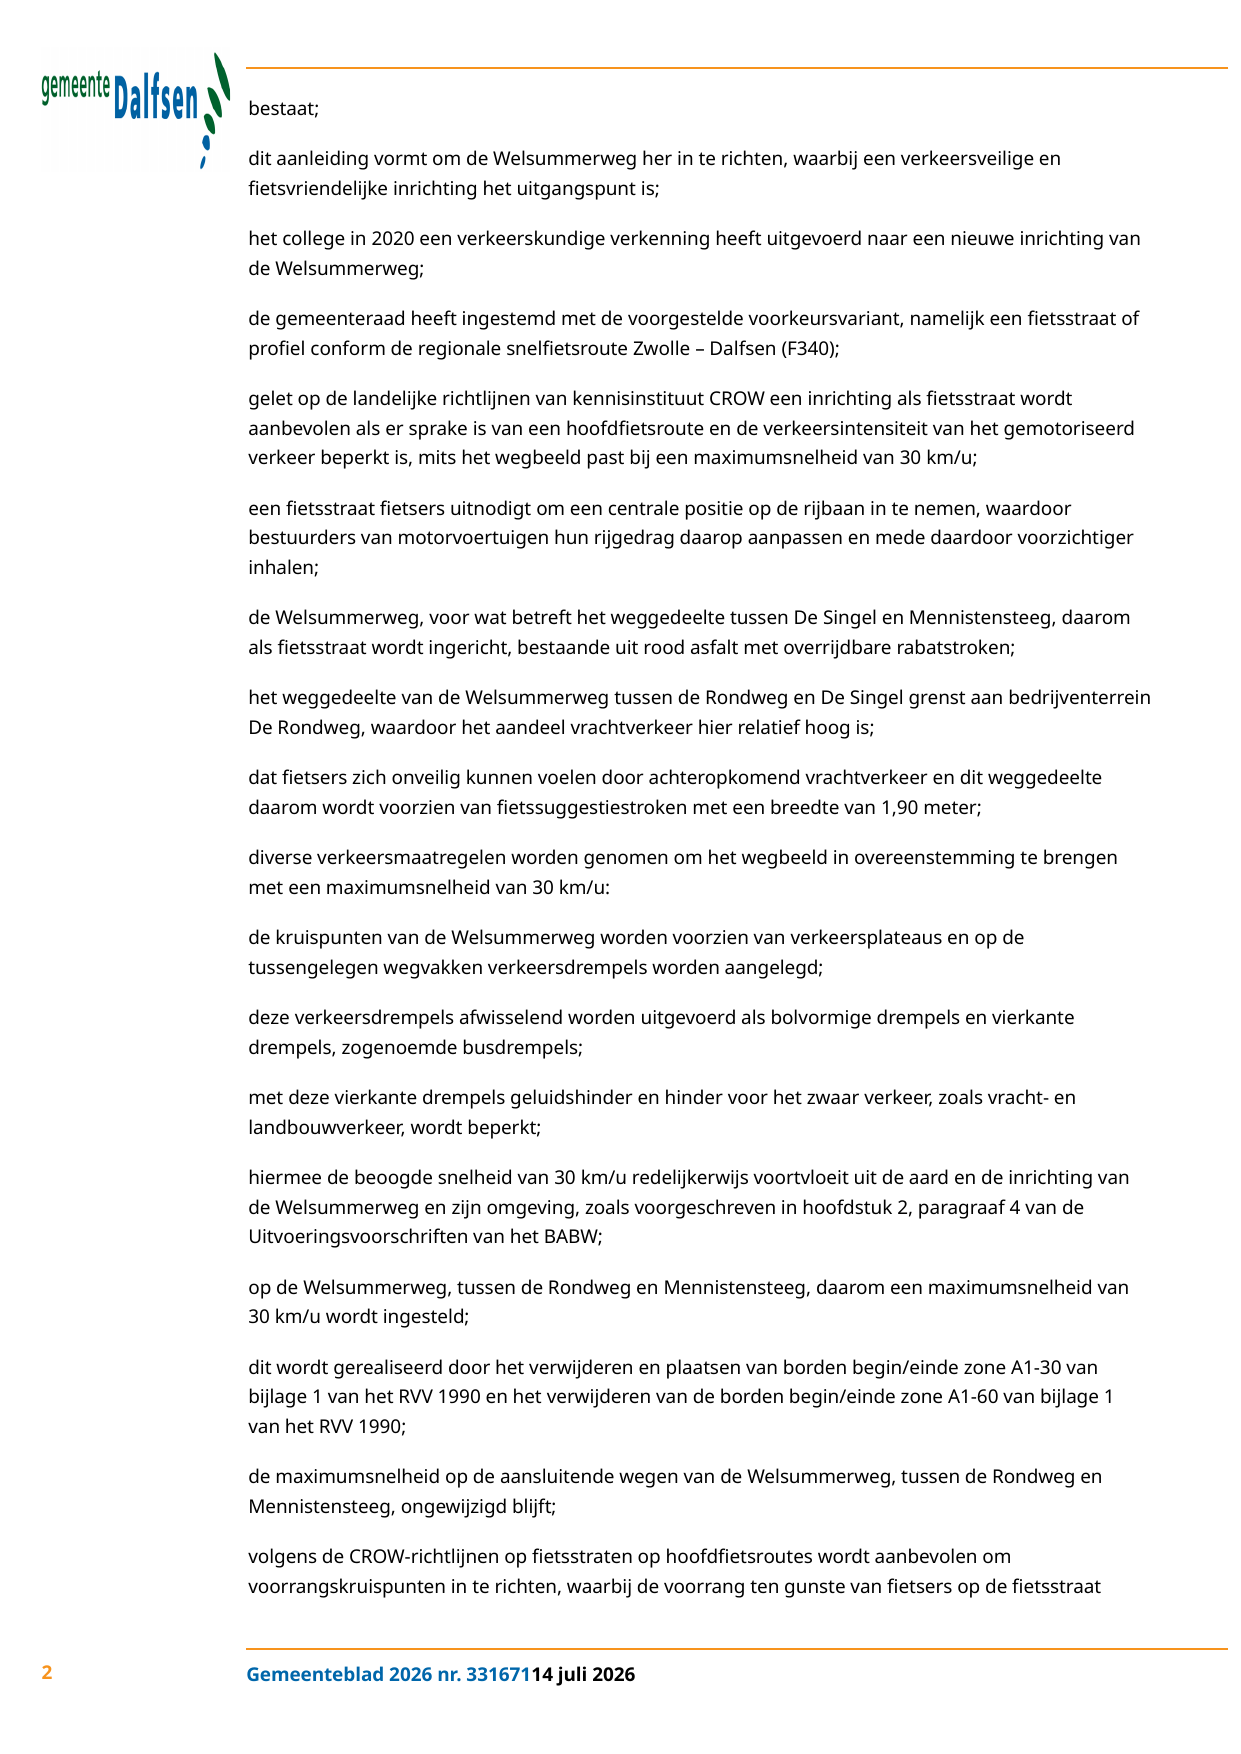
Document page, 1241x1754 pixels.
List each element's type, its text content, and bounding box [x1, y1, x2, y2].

text op de Welsummerweg, tussen de Rondweg en Mennistensteeg, daarom een maximumsnelheid van 30 km/u wordt ingesteld; [248, 1274, 1152, 1329]
text een fietsstraat fietsers uitnodigt om een centrale positie op de rijbaan in te nemen, waardoor bestuurders van motorvoertuigen hun rijgedrag daarop aanpassen en mede daardoor voorzichtiger inhalen; [248, 495, 1152, 580]
text bestaat; [248, 95, 1152, 121]
text dat fietsers zich onveilig kunnen voelen door achteropkomend vrachtverkeer en dit weggedeelte daarom wordt voorzien van fietssuggestiestroken met een breedte van 1,90 meter; [248, 764, 1152, 820]
text dit aanleiding vormt om de Welsummerweg her in te richten, waarbij een verkeersveilige en fietsvriendelijke inrichting het uitgangspunt is; [248, 145, 1152, 201]
text de gemeenteraad heeft ingestemd met de voorgestelde voorkeursvariant, namelijk een fietsstraat of profiel conform de regionale snelfietsroute Zwolle – Dalfsen (F340); [248, 305, 1152, 361]
text gelet op de landelijke richtlijnen van kennisinstituut CROW een inrichting als fietsstraat wordt aanbevolen als er sprake is van een hoofdfietsroute en de verkeersintensiteit van het gemotoriseerd verkeer beperkt is, mits het wegbeeld past bij een maximumsnelheid van 30 km/u; [248, 385, 1152, 470]
text volgens de CROW-richtlijnen op fietsstraten op hoofdfietsroutes wordt aanbevolen om voorrangskruispunten in te richten, waarbij de voorrang ten gunste van fietsers op de fietsstraat [248, 1543, 1152, 1599]
text de Welsummerweg, voor wat betreft het weggedeelte tussen De Singel en Mennistensteeg, daarom als fietsstraat wordt ingericht, bestaande uit rood asfalt met overrijdbare rabatstroken; [248, 604, 1152, 660]
text met deze vierkante drempels geluidshinder en hinder voor het zwaar verkeer, zoals vracht- en landbouwverkeer, wordt beperkt; [248, 1084, 1152, 1140]
text de maximumsnelheid op de aansluitende wegen van de Welsummerweg, tussen de Rondweg en Mennistensteeg, ongewijzigd blijft; [248, 1463, 1152, 1519]
picture [41, 47, 231, 172]
text het weggedeelte van de Welsummerweg tussen de Rondweg en De Singel grenst aan bedrijventerrein De Rondweg, waardoor het aandeel vrachtverkeer hier relatief hoog is; [248, 684, 1152, 740]
text hiermee de beoogde snelheid van 30 km/u redelijkerwijs voortvloeit uit de aard en de inrichting van de Welsummerweg en zijn omgeving, zoals voorgeschreven in hoofdstuk 2, paragraaf 4 van de Uitvoeringsvoorschriften van het BABW; [248, 1164, 1152, 1249]
text de kruispunten van de Welsummerweg worden voorzien van verkeersplateaus en op de tussengelegen wegvakken verkeersdrempels worden aangelegd; [248, 924, 1152, 980]
text dit wordt gerealiseerd door het verwijderen en plaatsen van borden begin/einde zone A1-30 van bijlage 1 van het RVV 1990 en het verwijderen van de borden begin/einde zone A1-60 van bijlage 1 van het RVV 1990; [248, 1354, 1152, 1439]
text deze verkeersdrempels afwisselend worden uitgevoerd als bolvormige drempels en vierkante drempels, zogenoemde busdrempels; [248, 1004, 1152, 1060]
text diverse verkeersmaatregelen worden genomen om het wegbeeld in overeenstemming te brengen met een maximumsnelheid van 30 km/u: [248, 844, 1152, 900]
text het college in 2020 een verkeerskundige verkenning heeft uitgevoerd naar een nieuwe inrichting van de Welsummerweg; [248, 225, 1152, 281]
